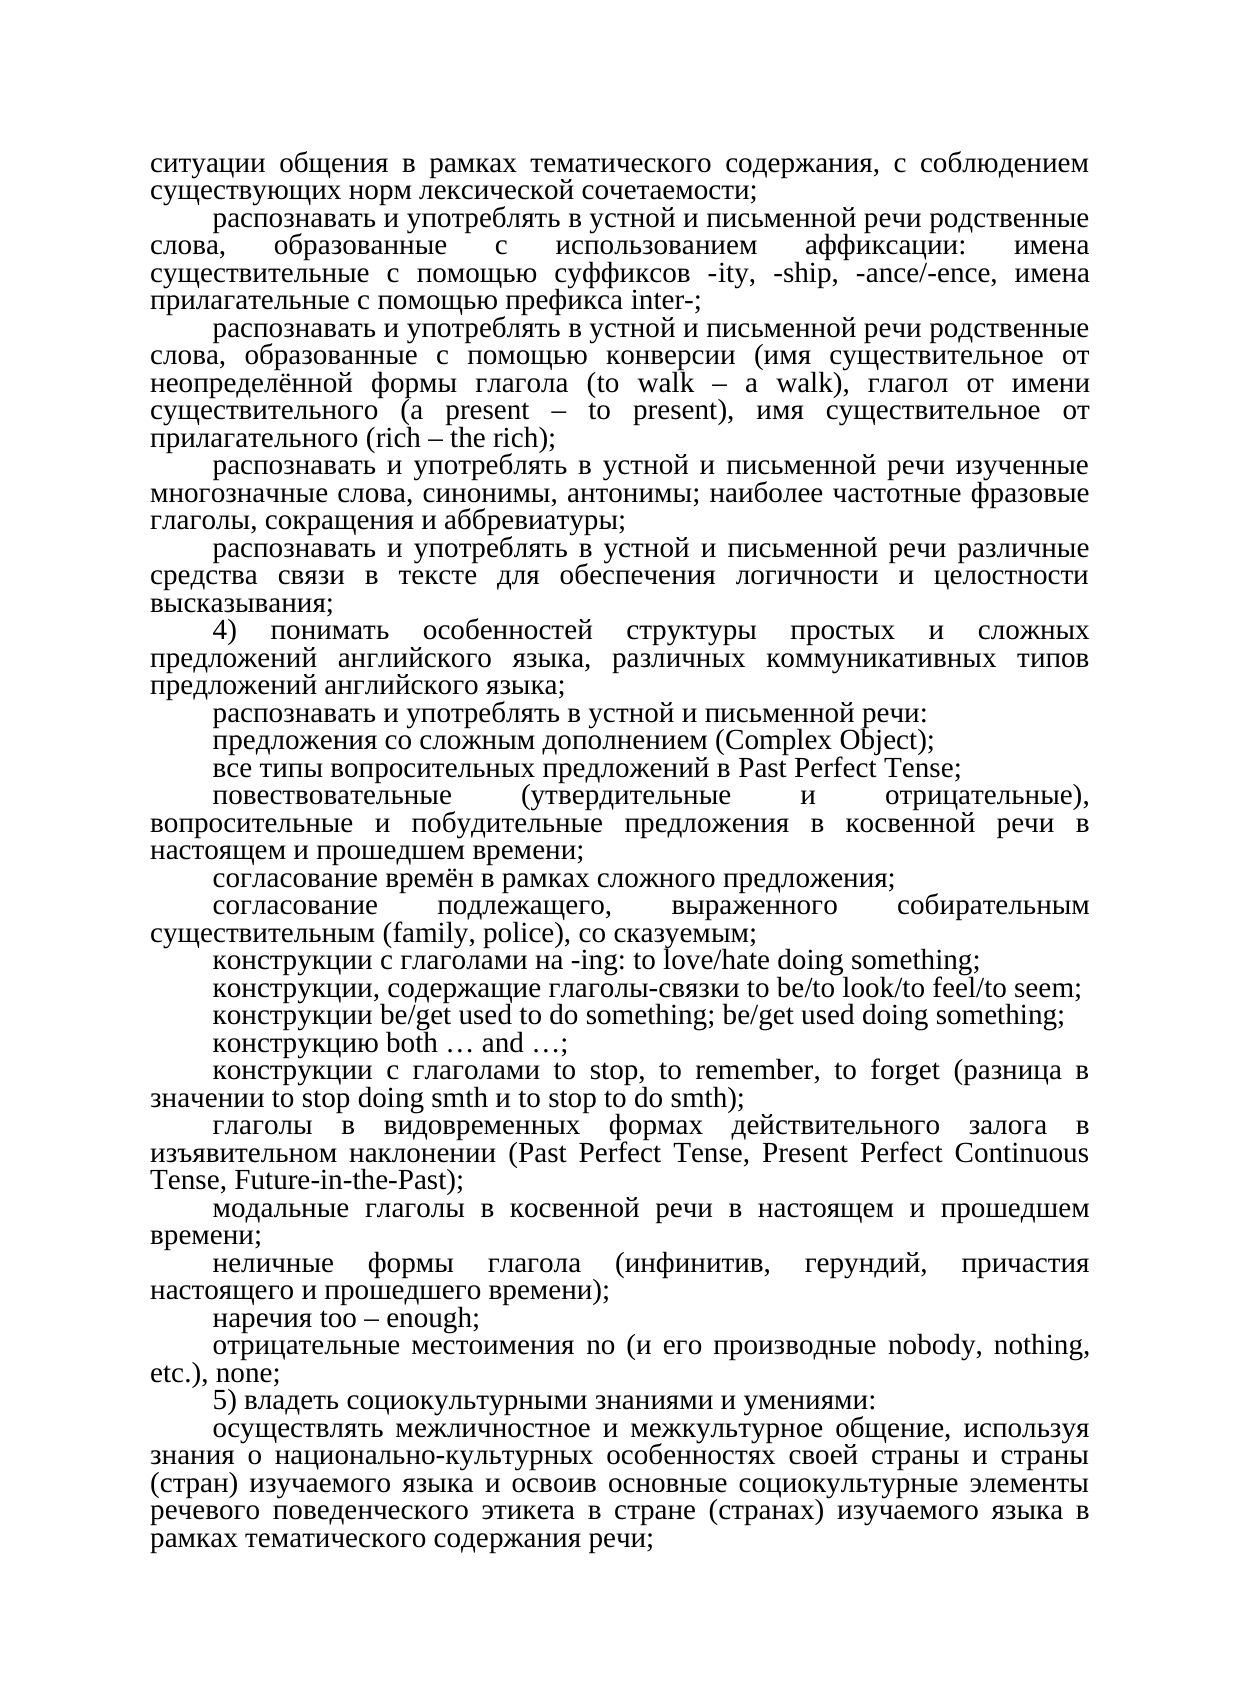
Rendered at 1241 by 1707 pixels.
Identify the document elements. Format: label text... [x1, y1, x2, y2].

text неличные формы глагола (инфинитив, герундий, причастия настоящего и прошедшего времени); [150, 1250, 1090, 1305]
text согласование подлежащего, выраженного собирательным существительным (family, police), со сказуемым; [150, 892, 1090, 947]
text модальные глаголы в косвенной речи в настоящем и прошедшем времени; [150, 1195, 1090, 1250]
text глаголы в видовременных формах действительного залога в изъявительном наклонении (Past Perfect Tense, Present Perfect Continuous Tense, Future-in-the-Past); [150, 1112, 1090, 1195]
text конструкции, содержащие глаголы-связки to be/to look/to feel/to seem; [150, 975, 1090, 1002]
text наречия too – enough; [150, 1305, 1090, 1332]
text конструкции be/get used to do something; be/get used doing something; [150, 1002, 1090, 1030]
text 5) владеть социокультурными знаниями и умениями: [150, 1387, 1090, 1415]
text предложения со сложным дополнением (Complex Object); [150, 727, 1090, 755]
text все типы вопросительных предложений в Past Perfect Tense; [150, 755, 1090, 782]
text согласование времён в рамках сложного предложения; [150, 865, 1090, 892]
text распознавать и употреблять в устной и письменной речи различные средства связи в тексте для обеспечения логичности и целостности высказывания; [150, 535, 1090, 617]
text распознавать и употреблять в устной и письменной речи родственные слова, образованные с использованием аффиксации: имена существительные с помощью суффиксов -ity, -ship, -ance/-ence, имена прилагательные с помощью префикса inter-; [150, 205, 1090, 315]
text конструкцию both … and …; [150, 1030, 1090, 1057]
text распознавать и употреблять в устной и письменной речи родственные слова, образованные с помощью конверсии (имя существительное от неопределённой формы глагола (to walk – a walk), глагол от имени существительного (a present – to present), имя существительное от прилагательного (rich – the rich); [150, 315, 1090, 452]
text ситуации общения в рамках тематического содержания, с соблюдением существующих норм лексической сочетаемости; [150, 150, 1090, 205]
text осуществлять межличностное и межкультурное общение, используя знания о национально-культурных особенностях своей страны и страны (стран) изучаемого языка и освоив основные социокультурные элементы речевого поведенческого этикета в стране (странах) изучаемого языка в рамках тематического содержания речи; [150, 1415, 1090, 1552]
text отрицательные местоимения no (и его производные nobody, nothing, etc.), none; [150, 1332, 1090, 1387]
text распознавать и употреблять в устной и письменной речи изученные многозначные слова, синонимы, антонимы; наиболее частотные фразовые глаголы, сокращения и аббревиатуры; [150, 452, 1090, 535]
text конструкции c глаголами to stop, to remember, to forget (разница в значении to stop doing smth и to stop to do smth); [150, 1057, 1090, 1112]
text конструкции с глаголами на -ing: to love/hate doing something; [150, 947, 1090, 975]
text повествовательные (утвердительные и отрицательные), вопросительные и побудительные предложения в косвенной речи в настоящем и прошедшем времени; [150, 782, 1090, 865]
text 4) понимать особенностей структуры простых и сложных предложений английского языка, различных коммуникативных типов предложений английского языка; [150, 617, 1090, 700]
text распознавать и употреблять в устной и письменной речи: [150, 700, 1090, 727]
